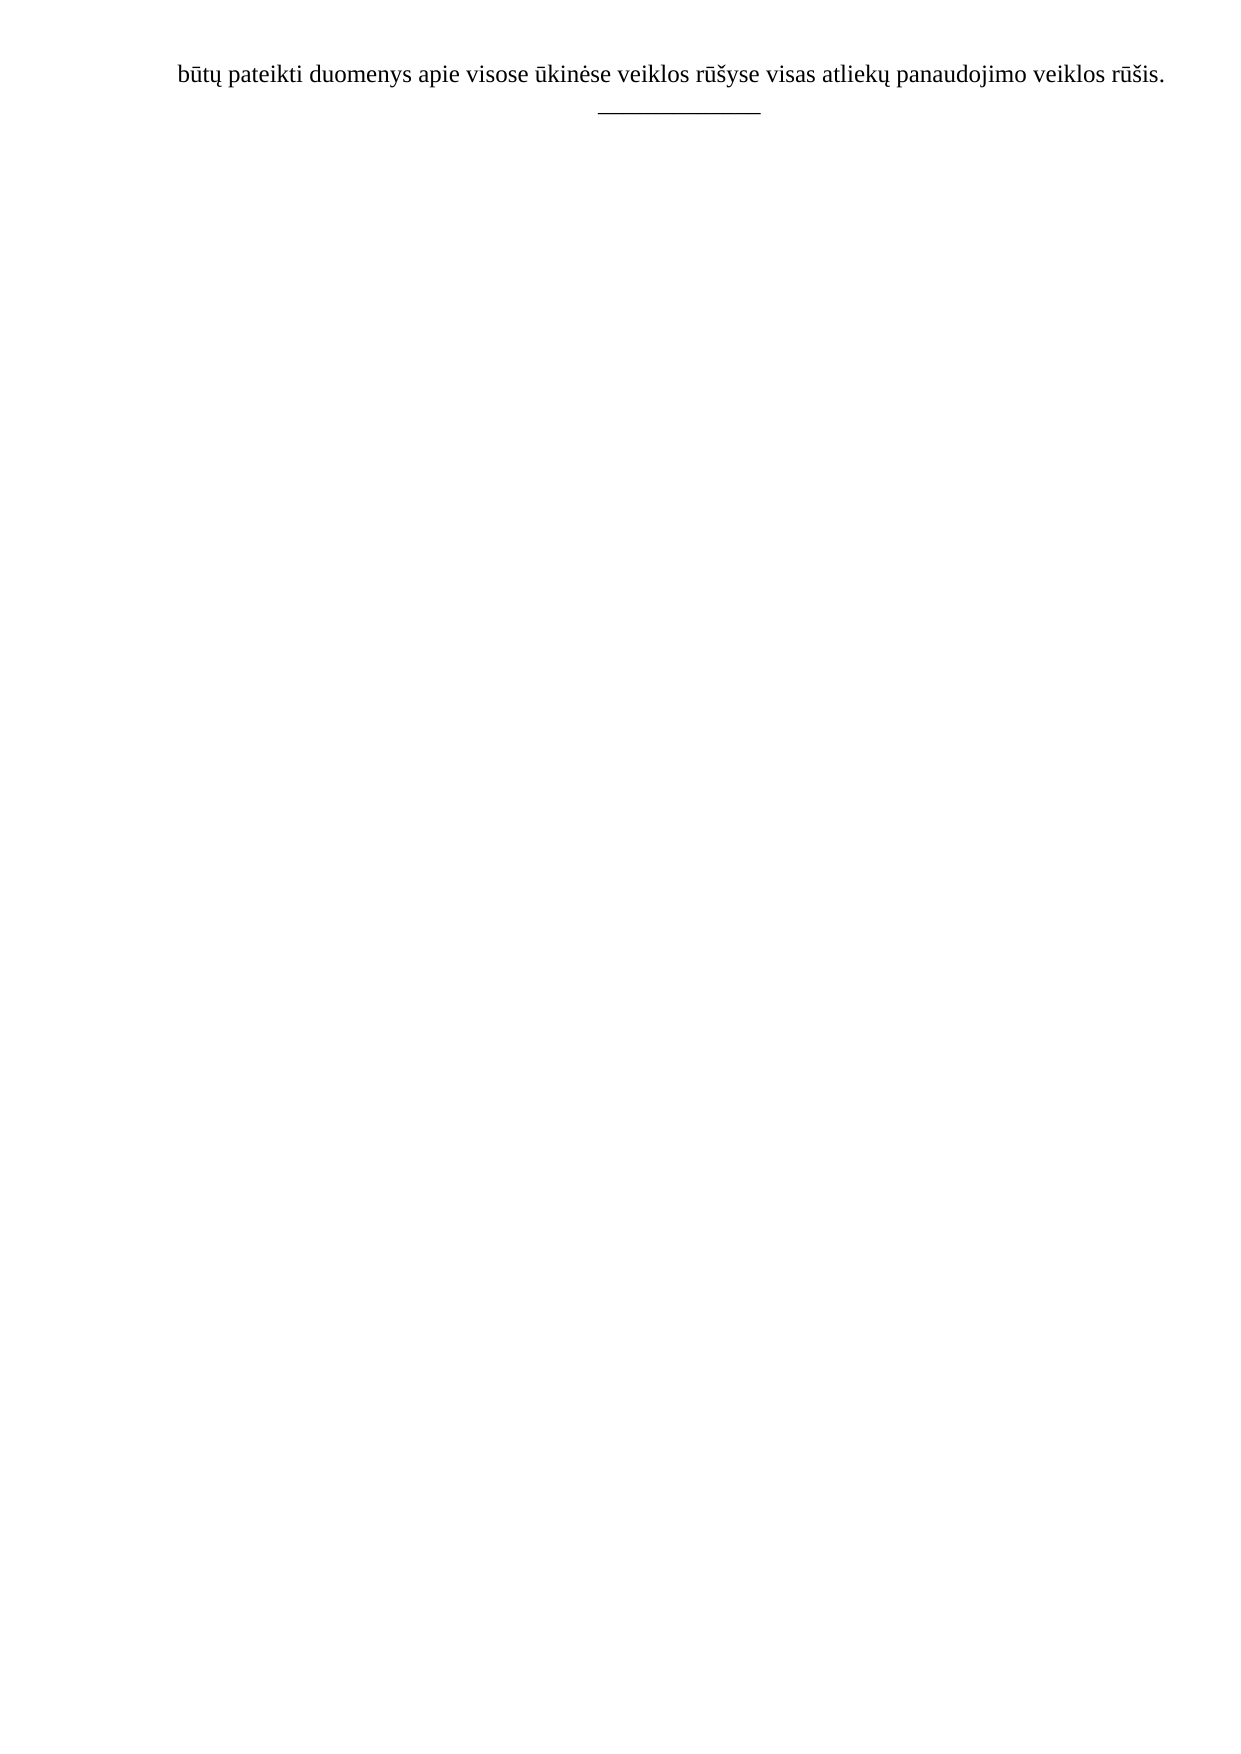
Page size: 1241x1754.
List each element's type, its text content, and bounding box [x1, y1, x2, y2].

text būtų pateikti duomenys apie visose ūkinėse veiklos rūšyse visas atliekų panaudojimo veiklos rūšis. [177, 59, 1181, 88]
text _____________ [177, 88, 1181, 117]
